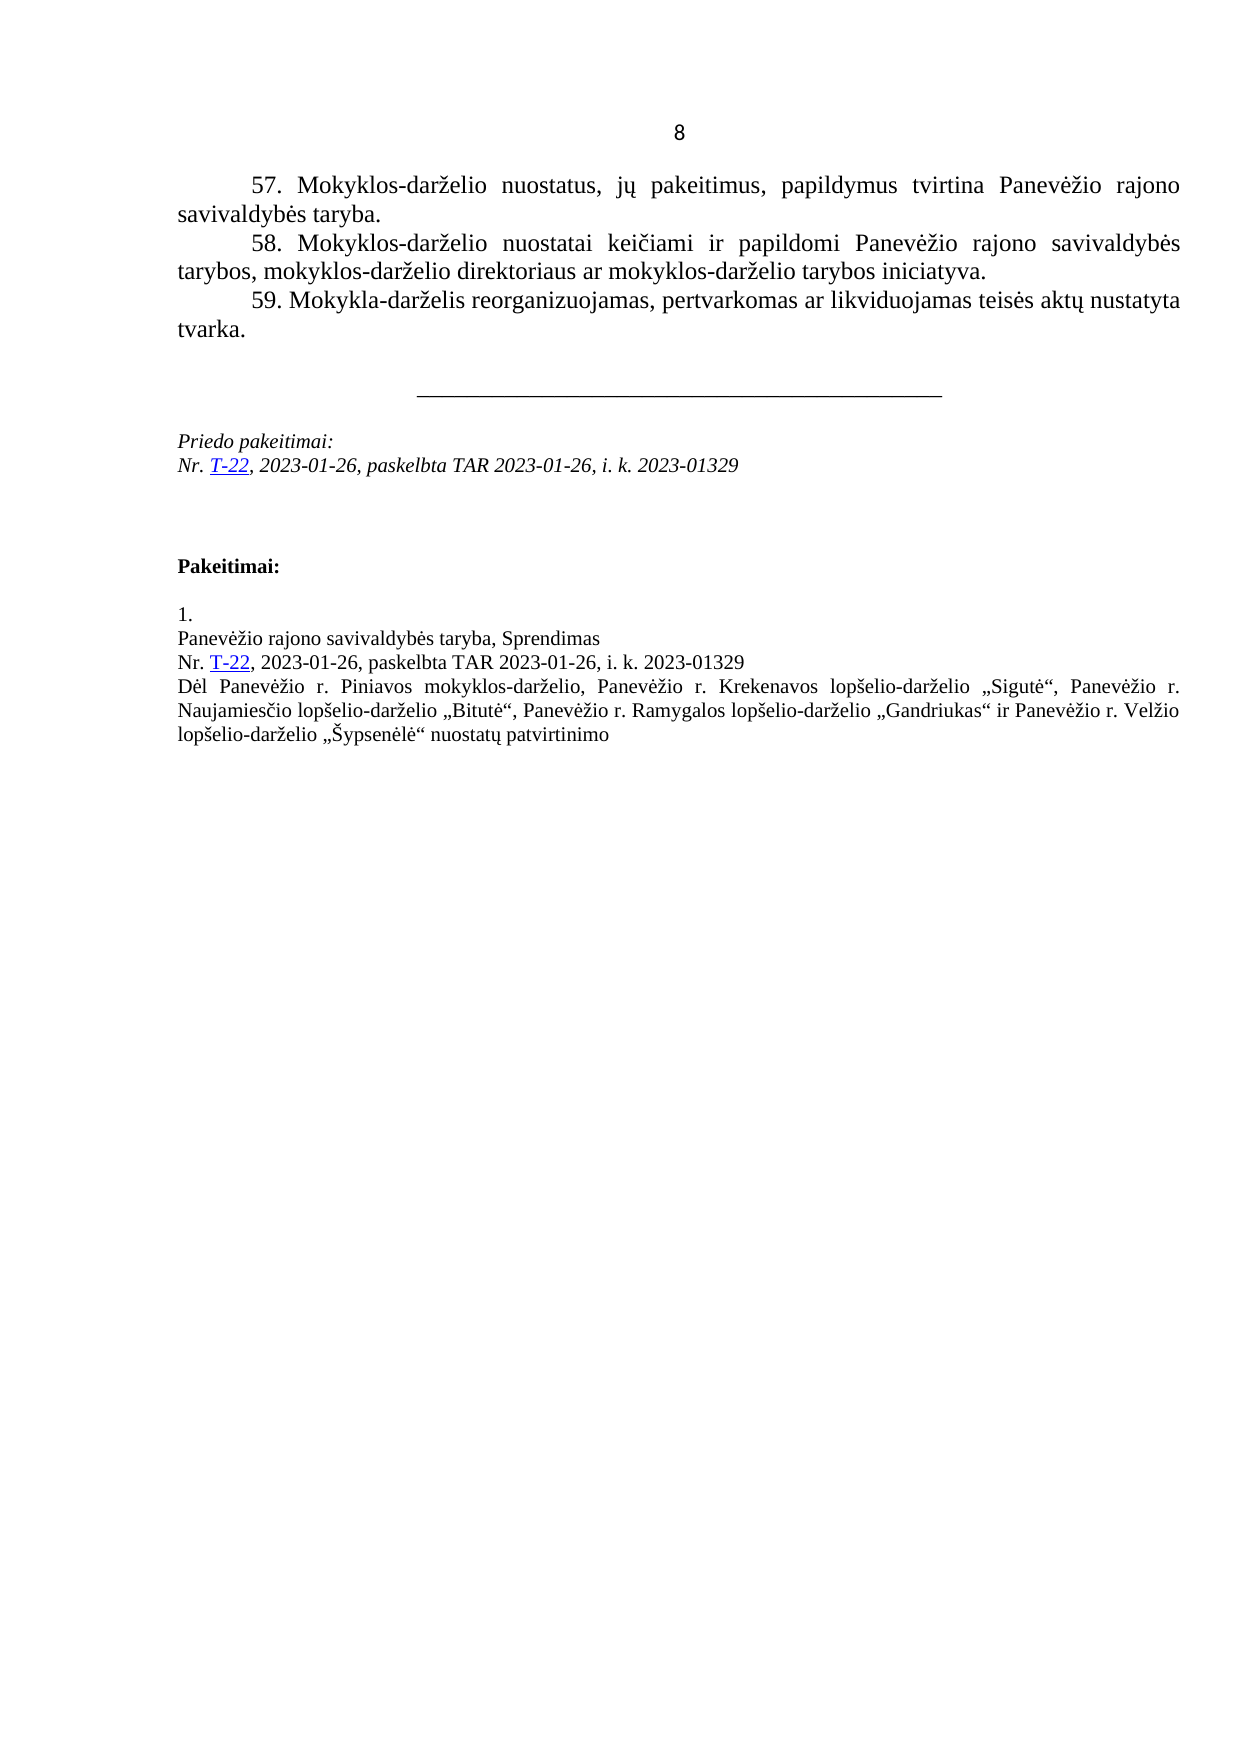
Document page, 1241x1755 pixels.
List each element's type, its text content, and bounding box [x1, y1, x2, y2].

text Nr. T-22, 2023-01-26, paskelbta TAR 2023-01-26, i. k. 2023-01329 [177, 453, 1181, 477]
text Dėl Panevėžio r. Piniavos mokyklos-darželio, Panevėžio r. Krekenavos lopšelio-darželio „Sigutė“, Panevėžio r. Naujamiesčio lopšelio-darželio „Bitutė“, Panevėžio r. Ramygalos lopšelio-darželio „Gandriukas“ ir Panevėžio r. Velžio lopšelio-darželio „Šypsenėlė“ nuostatų patvirtinimo [177, 674, 1181, 746]
text 1. [177, 602, 1181, 626]
text 57. Mokyklos-darželio nuostatus, jų pakeitimus, papildymus tvirtina Panevėžio rajono savivaldybės taryba. [177, 170, 1181, 228]
text Panevėžio rajono savivaldybės taryba, Sprendimas [177, 626, 1181, 650]
text Pakeitimai: [177, 554, 1181, 578]
text 58. Mokyklos-darželio nuostatai keičiami ir papildomi Panevėžio rajono savivaldybės tarybos, mokyklos-darželio direktoriaus ar mokyklos-darželio tarybos iniciatyva. [177, 228, 1181, 285]
text __________________________________________ [177, 371, 1181, 400]
text Priedo pakeitimai: [177, 429, 1181, 453]
text 59. Mokykla-darželis reorganizuojamas, pertvarkomas ar likviduojamas teisės aktų nustatyta tvarka. [177, 285, 1181, 343]
text Nr. T-22, 2023-01-26, paskelbta TAR 2023-01-26, i. k. 2023-01329 [177, 650, 1181, 674]
